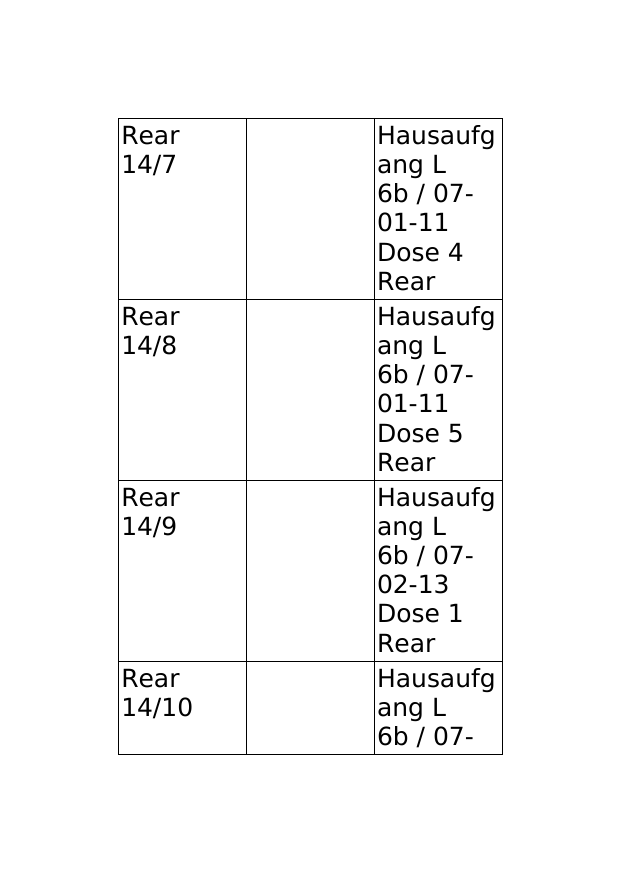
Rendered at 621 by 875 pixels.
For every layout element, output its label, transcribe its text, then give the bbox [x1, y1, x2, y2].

table_cell Rear 14/9 [119, 481, 246, 661]
table_cell [247, 300, 374, 480]
table_cell [247, 119, 374, 299]
table_cell Rear 14/7 [119, 119, 246, 299]
table_cell Hausaufgang L 6b / 07-02-13 Dose 1 Rear [375, 481, 502, 661]
table_cell Hausaufgang L 6b / 07-01-11 Dose 4 Rear [375, 119, 502, 299]
table_cell Rear 14/10 [119, 662, 246, 754]
table_cell Hausaufgang L 6b / 07-01-11 Dose 5 Rear [375, 300, 502, 480]
table_cell [247, 481, 374, 661]
table_cell Hausaufgang L 6b / 07- [375, 662, 502, 754]
table_cell [247, 662, 374, 754]
table_cell Rear 14/8 [119, 300, 246, 480]
